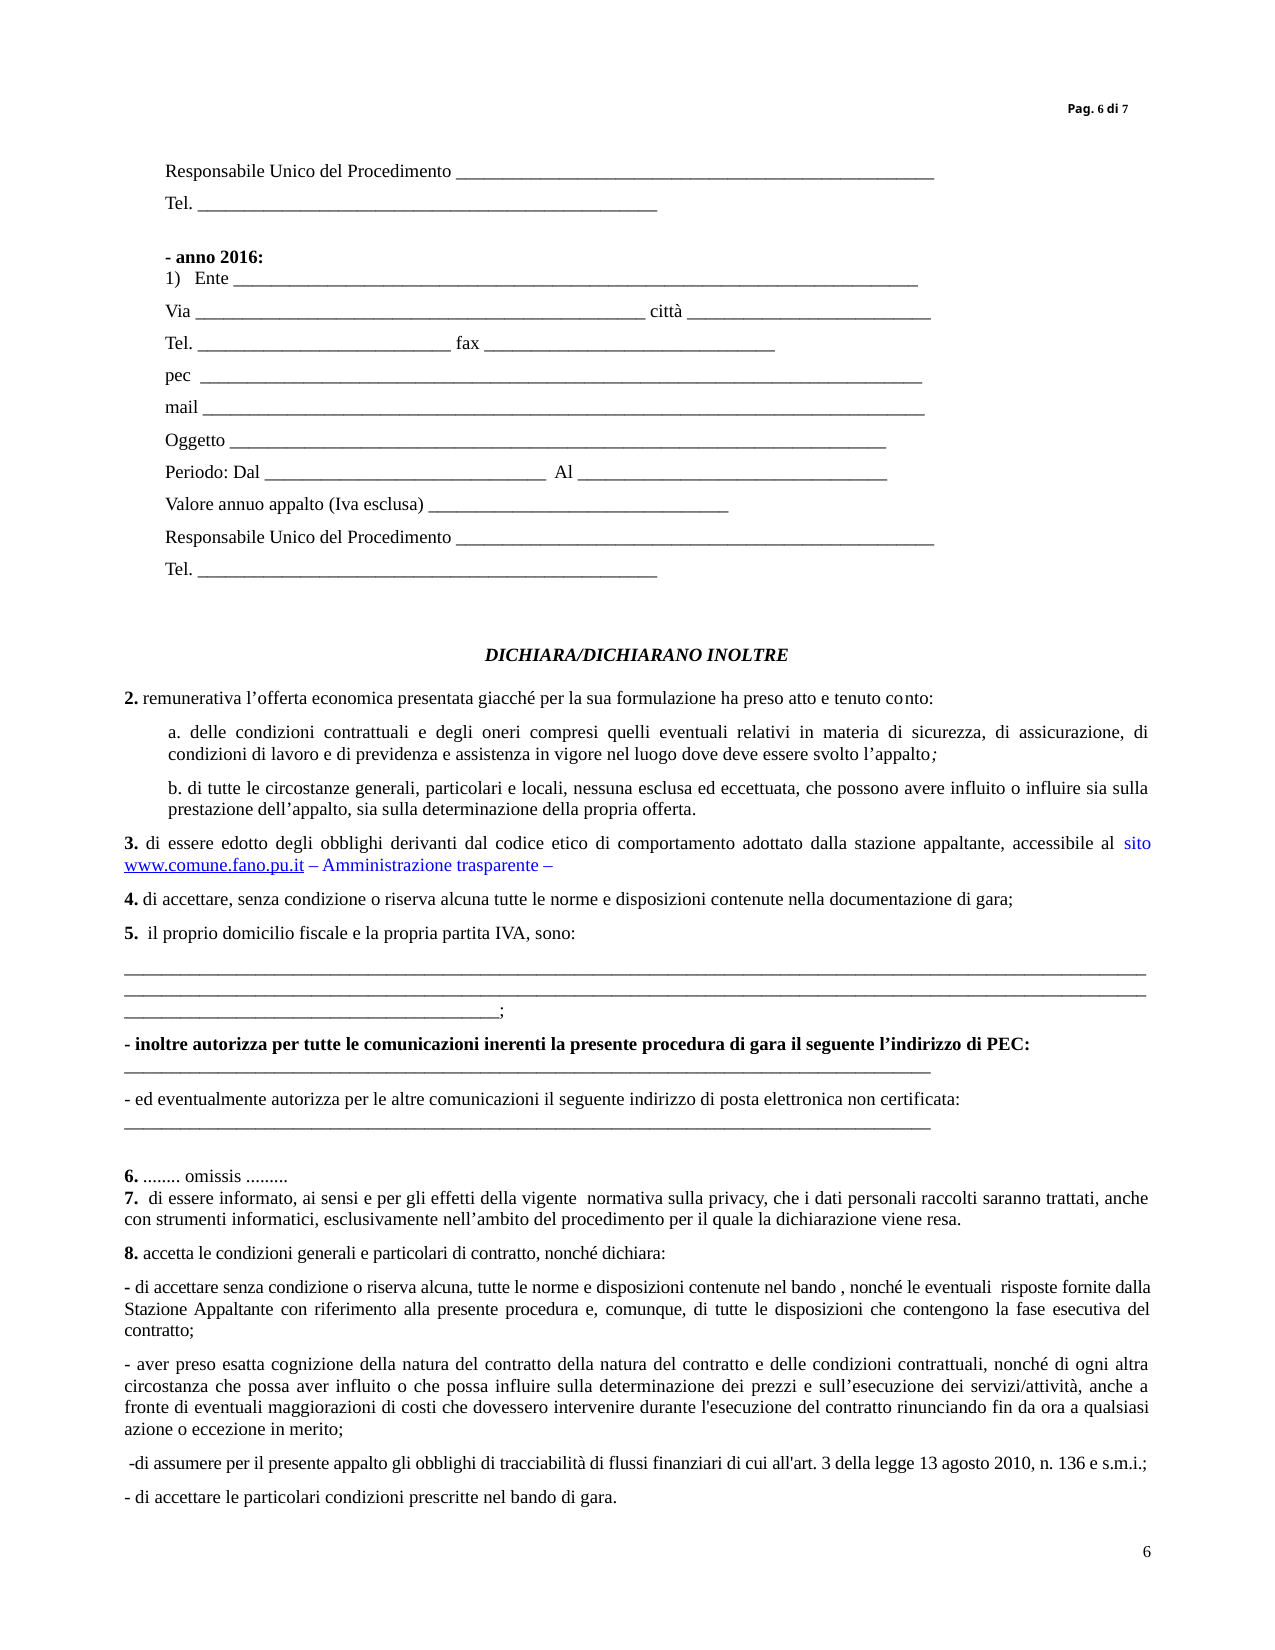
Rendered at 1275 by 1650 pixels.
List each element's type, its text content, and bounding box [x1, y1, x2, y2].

text 1) Ente _________________________________________________________________________ [165, 267, 1151, 289]
text 4. di accettare, senza condizione o riserva alcuna tutte le norme e disposizioni contenute nella documentazione di gara; [124, 888, 1151, 909]
text Oggetto ______________________________________________________________________ [165, 429, 1151, 450]
text __________________________________________________________________________________________________________________________________________________________________________________________________________________________________________________________________; [124, 956, 1151, 1020]
text Via ________________________________________________ città __________________________ [165, 299, 1151, 321]
text - di accettare le particolari condizioni prescritte nel bando di gara. [124, 1486, 1151, 1507]
text Tel. _________________________________________________ [165, 192, 1151, 213]
text 6. ........ omissis ......... [124, 1165, 1151, 1187]
text -di assumere per il presente appalto gli obblighi di tracciabilità di flussi finanziari di cui all'art. 3 della legge 13 agosto 2010, n. 136 e s.m.i.; [124, 1452, 1151, 1473]
text 8. accetta le condizioni generali e particolari di contratto, nonché dichiara: [124, 1242, 1151, 1264]
text - di accettare senza condizione o riserva alcuna, tutte le norme e disposizioni contenute nel bando , nonché le eventuali risposte fornite dalla Stazione Appaltante con riferimento alla presente procedura e, comunque, di tutte le disposizioni che contengono la fase esecutiva del contratto; [124, 1276, 1151, 1341]
text Responsabile Unico del Procedimento ___________________________________________________ [165, 159, 1151, 181]
text Tel. ___________________________ fax _______________________________ [165, 332, 1151, 353]
text - aver preso esatta cognizione della natura del contratto della natura del contratto e delle condizioni contrattuali, nonché di ogni altra circostanza che possa aver influito o che possa influire sulla determinazione dei prezzi e sull’esecuzione dei servizi/attività, anche a fronte di eventuali maggiorazioni di costi che dovessero intervenire durante l'esecuzione del contratto rinunciando fin da ora a qualsiasi azione o eccezione in merito; [124, 1353, 1151, 1439]
text b. di tutte le circostanze generali, particolari e locali, nessuna esclusa ed eccettuata, che possono avere influito o influire sia sulla prestazione dell’appalto, sia sulla determinazione della propria offerta. [168, 777, 1151, 820]
text 5. il proprio domicilio fiscale e la propria partita IVA, sono: [124, 922, 1151, 943]
text Periodo: Dal ______________________________ Al _________________________________ [165, 461, 1151, 482]
text pec _____________________________________________________________________________ [165, 364, 1151, 386]
text Responsabile Unico del Procedimento ___________________________________________________ [165, 526, 1151, 547]
text Valore annuo appalto (Iva esclusa) ________________________________ [165, 493, 1151, 515]
text 2. remunerativa l’offerta economica presentata giacché per la sua formulazione ha preso atto e tenuto conto: [124, 687, 1151, 709]
text - inoltre autorizza per tutte le comunicazioni inerenti la presente procedura di gara il seguente l’indirizzo di PEC: ______________________________________________________________________________________ [124, 1033, 1151, 1076]
text 3. di essere edotto degli obblighi derivanti dal codice etico di comportamento adottato dalla stazione appaltante, accessibile al sito www.comune.fano.pu.it – Amministrazione trasparente – [124, 832, 1151, 875]
text 7. di essere informato, ai sensi e per gli effetti della vigente normativa sulla privacy, che i dati personali raccolti saranno trattati, anche con strumenti informatici, esclusivamente nell’ambito del procedimento per il quale la dichiarazione viene resa. [124, 1187, 1151, 1230]
text - anno 2016: [165, 246, 1151, 267]
text Dichiara/dichiarano inoltre [124, 644, 1151, 666]
text a. delle condizioni contrattuali e degli oneri compresi quelli eventuali relativi in materia di sicurezza, di assicurazione, di condizioni di lavoro e di previdenza e assistenza in vigore nel luogo dove deve essere svolto l’appalto; [168, 721, 1151, 764]
text - ed eventualmente autorizza per le altre comunicazioni il seguente indirizzo di posta elettronica non certificata: ______________________________________________________________________________________ [124, 1088, 1151, 1131]
text mail _____________________________________________________________________________ [165, 396, 1151, 418]
text Tel. _________________________________________________ [165, 558, 1151, 579]
